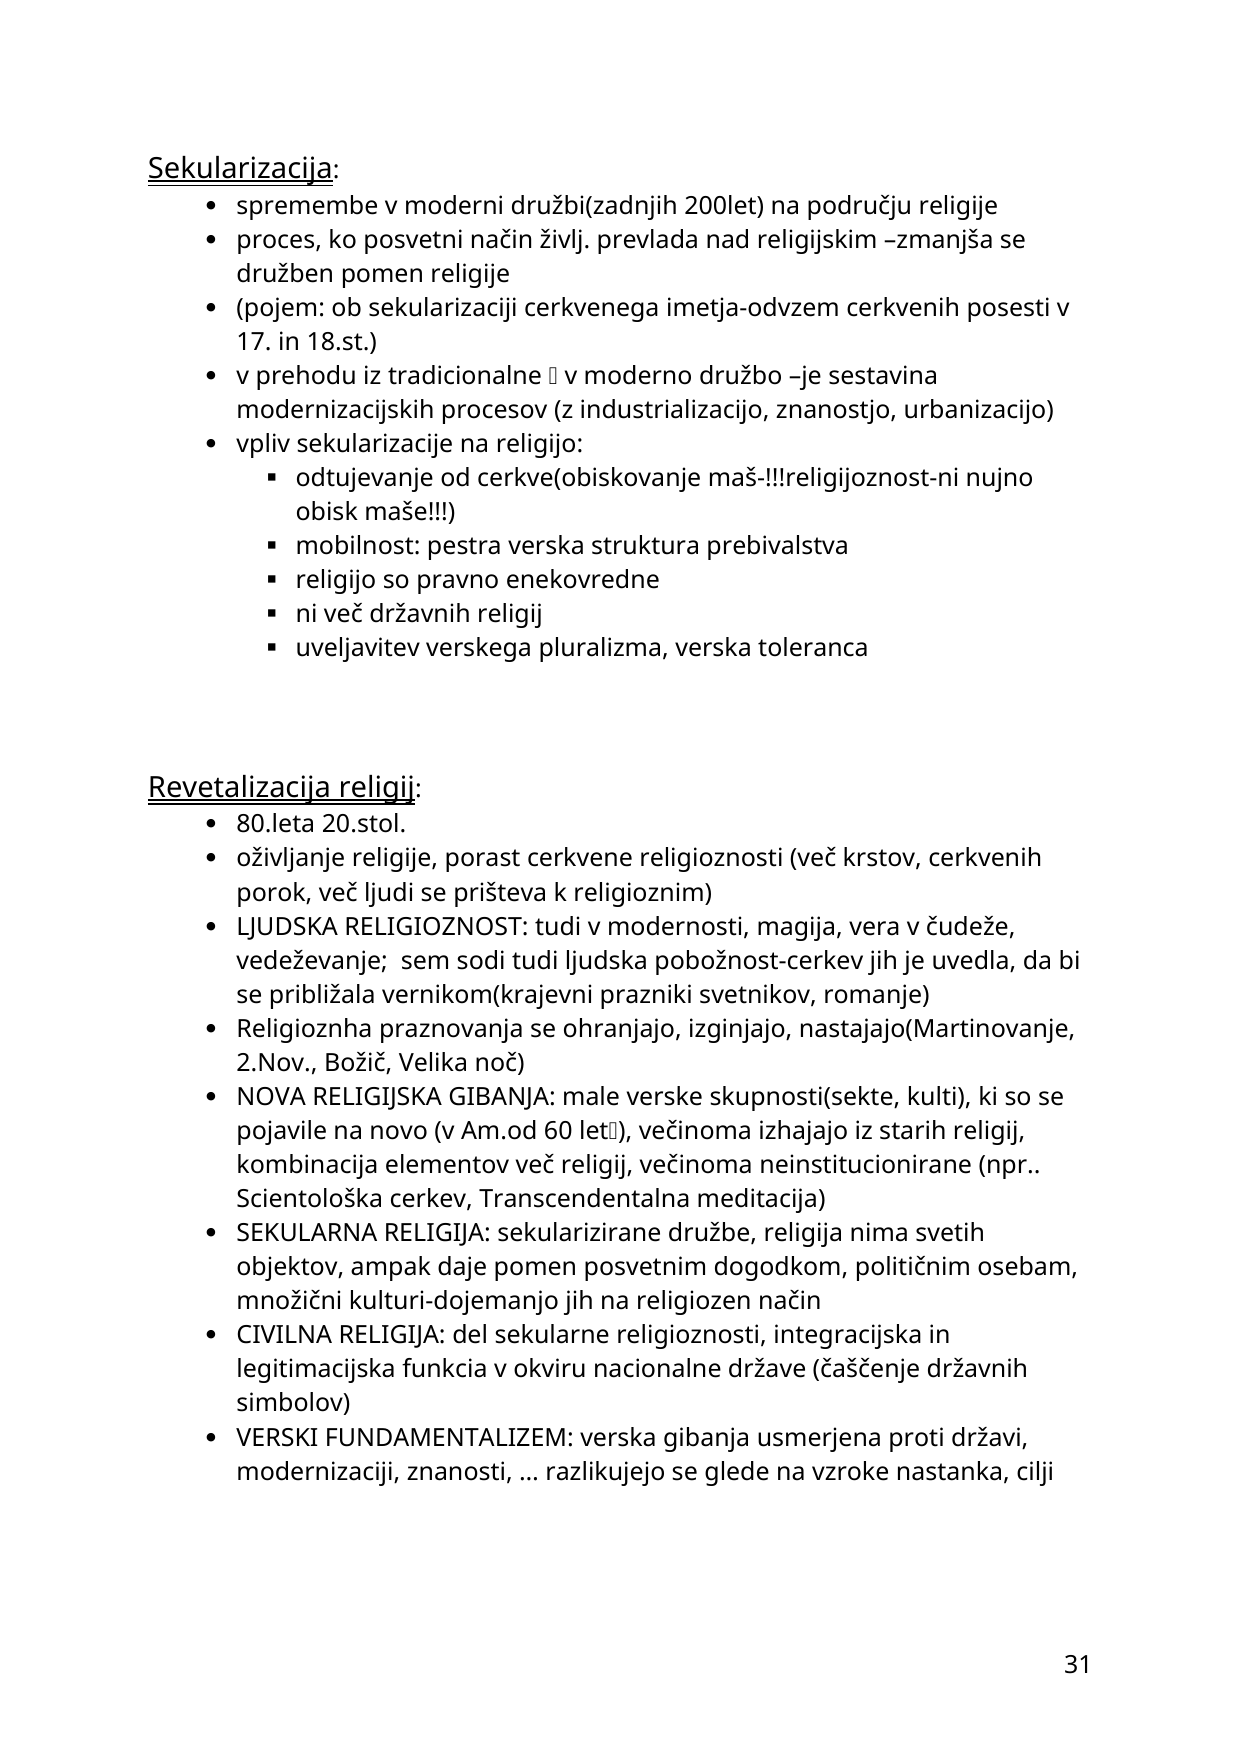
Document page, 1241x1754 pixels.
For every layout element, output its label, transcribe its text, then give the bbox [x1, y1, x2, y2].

list mobilnost: pestra verska struktura prebivalstva [266, 528, 1093, 562]
text Sekularizacija: [148, 148, 1093, 187]
list VERSKI FUNDAMENTALIZEM: verska gibanja usmerjena proti državi, modernizaciji, znanosti, … razlikujejo se glede na vzroke nastanka, cilji [207, 1419, 1093, 1487]
list 80.leta 20.stol. [207, 806, 1093, 840]
list ni več državnih religij [266, 596, 1093, 630]
list odtujevanje od cerkve(obiskovanje maš-!!!religijoznost-ni nujno obisk maše!!!) [266, 460, 1093, 528]
list (pojem: ob sekularizaciji cerkvenega imetja-odvzem cerkvenih posesti v 17. in 18.st.) [207, 289, 1093, 358]
list religijo so pravno enekovredne [266, 562, 1093, 596]
list LJUDSKA RELIGIOZNOST: tudi v modernosti, magija, vera v čudeže, vedeževanje; sem sodi tudi ljudska pobožnost-cerkev jih je uvedla, da bi se približala vernikom(krajevni prazniki svetnikov, romanje) [207, 908, 1093, 1010]
list oživljanje religije, porast cerkvene religioznosti (več krstov, cerkvenih porok, več ljudi se prišteva k religioznim) [207, 840, 1093, 908]
list uveljavitev verskega pluralizma, verska toleranca [266, 630, 1093, 664]
list Religioznha praznovanja se ohranjajo, izginjajo, nastajajo(Martinovanje, 2.Nov., Božič, Velika noč) [207, 1010, 1093, 1078]
text Revetalizacija religij: [148, 766, 1093, 806]
list proces, ko posvetni način življ. prevlada nad religijskim –zmanjša se družben pomen religije [207, 221, 1093, 289]
list CIVILNA RELIGIJA: del sekularne religioznosti, integracijska in legitimacijska funkcia v okviru nacionalne države (čaščenje državnih simbolov) [207, 1317, 1093, 1419]
list spremembe v moderni družbi(zadnjih 200let) na području religije [207, 187, 1093, 221]
list vpliv sekularizacije na religijo: [207, 426, 1093, 460]
list NOVA RELIGIJSKA GIBANJA: male verske skupnosti(sekte, kulti), ki so se pojavile na novo (v Am.od 60 let), večinoma izhajajo iz starih religij, kombinacija elementov več religij, večinoma neinstitucionirane (npr.. Scientološka cerkev, Transcendentalna meditacija) [207, 1078, 1093, 1215]
list v prehodu iz tradicionalne  v moderno družbo –je sestavina modernizacijskih procesov (z industrializacijo, znanostjo, urbanizacijo) [207, 358, 1093, 426]
list SEKULARNA RELIGIJA: sekularizirane družbe, religija nima svetih objektov, ampak daje pomen posvetnim dogodkom, političnim osebam, množični kulturi-dojemanjo jih na religiozen način [207, 1215, 1093, 1317]
